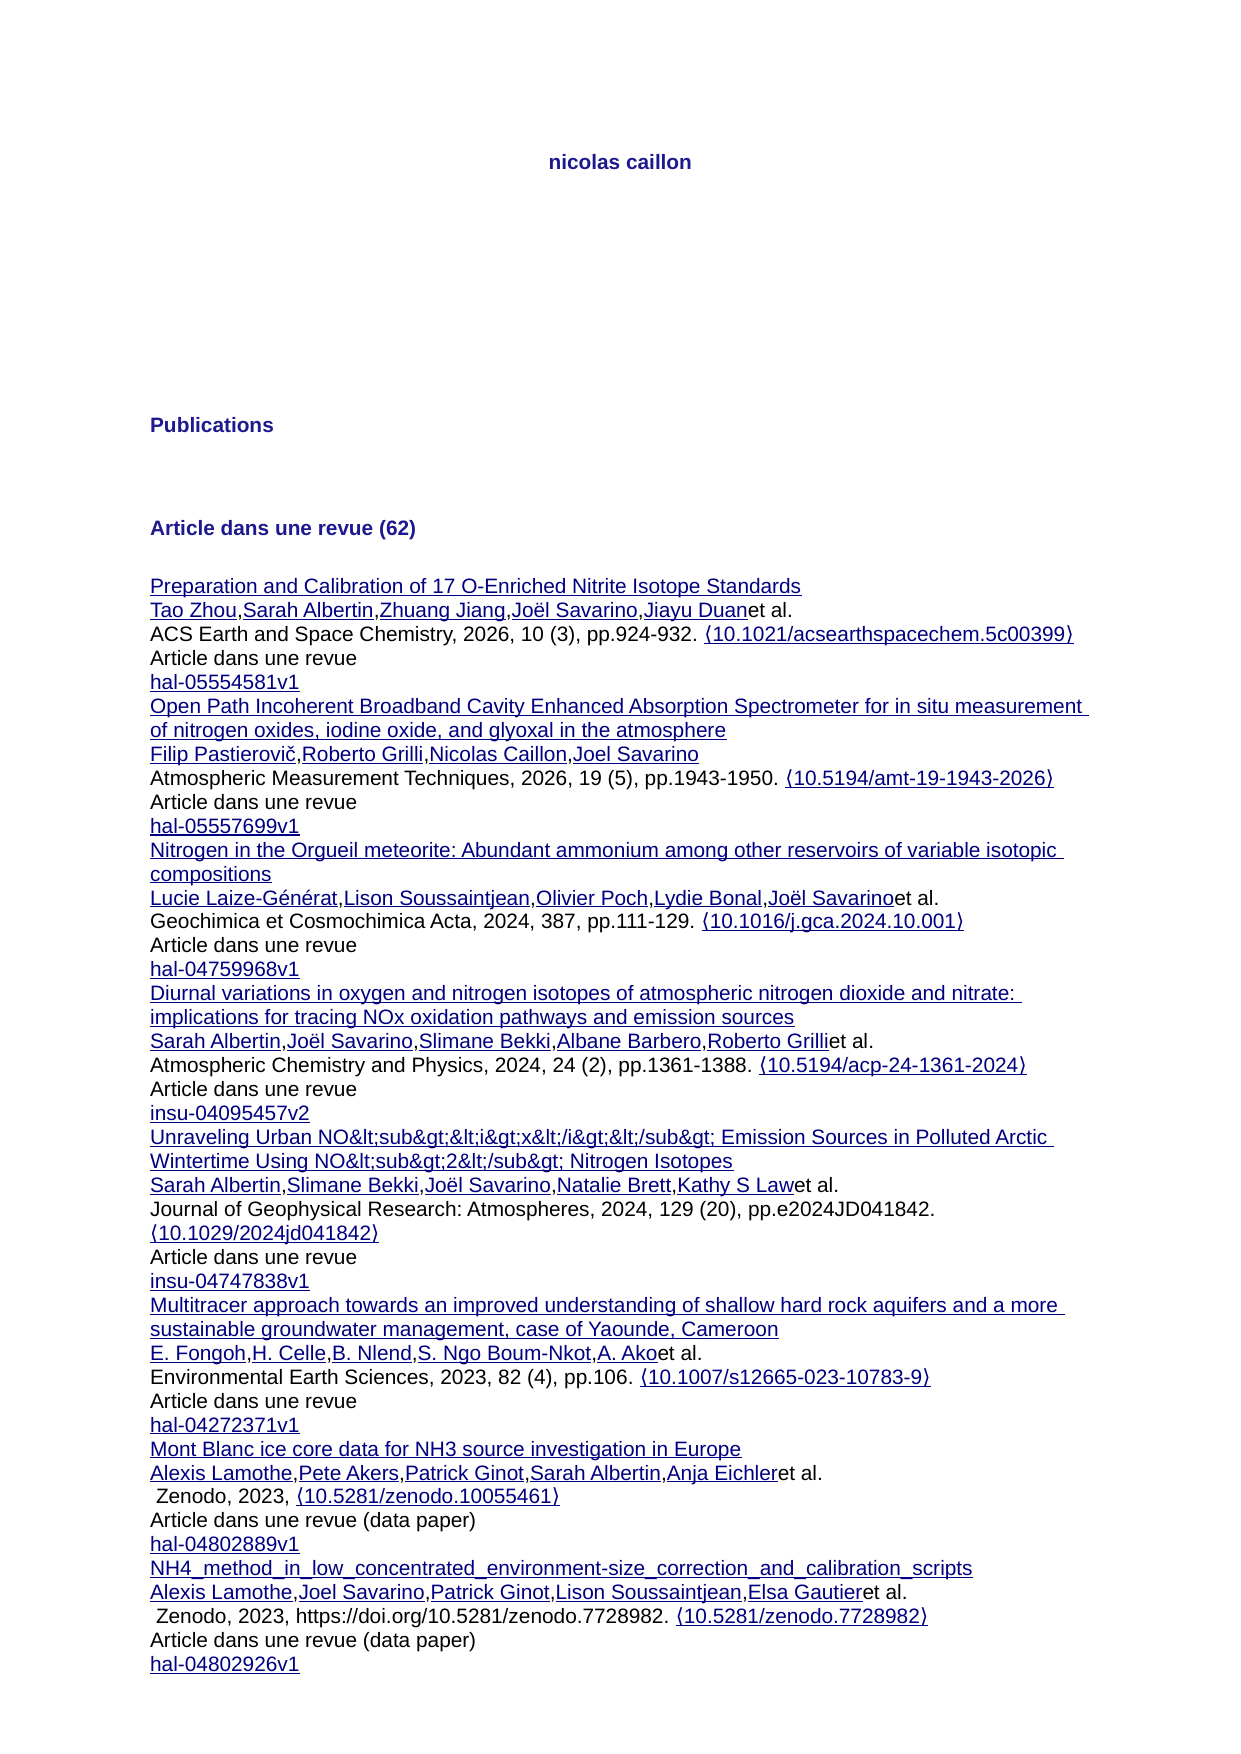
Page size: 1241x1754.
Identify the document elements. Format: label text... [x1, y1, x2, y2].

subtitle Publications [150, 412, 1090, 436]
table_cell Unraveling Urban NO&lt;sub&gt;&lt;i&gt;x&lt;/i&gt;&lt;/sub&gt; Emission Sources in Polluted Arctic Wintertime Using NO&lt;sub&gt;2&lt;/sub&gt; Nitrogen Isotopes Sarah Albertin,Slimane Bekki,Joël Savarino,Natalie Brett,Kathy S Lawet al. Journal of Geophysical Research: Atmospheres, 2024, 129 (20), pp.e2024JD041842. ⟨10.1029/2024jd041842⟩ Article dans une revue insu-04747838v1 [150, 1125, 1090, 1293]
table_cell Mont Blanc ice core data for NH3 source investigation in Europe Alexis Lamothe,Pete Akers,Patrick Ginot,Sarah Albertin,Anja Eichleret al. Zenodo, 2023, ⟨10.5281/zenodo.10055461⟩ Article dans une revue (data paper) hal-04802889v1 [150, 1436, 1090, 1556]
table_cell Multitracer approach towards an improved understanding of shallow hard rock aquifers and a more sustainable groundwater management, case of Yaounde, Cameroon E. Fongoh,H. Celle,B. Nlend,S. Ngo Boum-Nkot,A. Akoet al. Environmental Earth Sciences, 2023, 82 (4), pp.106. ⟨10.1007/s12665-023-10783-9⟩ Article dans une revue hal-04272371v1 [150, 1293, 1090, 1436]
table_cell Nitrogen in the Orgueil meteorite: Abundant ammonium among other reservoirs of variable isotopic compositions Lucie Laize-Générat,Lison Soussaintjean,Olivier Poch,Lydie Bonal,Joël Savarinoet al. Geochimica et Cosmochimica Acta, 2024, 387, pp.111-129. ⟨10.1016/j.gca.2024.10.001⟩ Article dans une revue hal-04759968v1 [150, 838, 1090, 981]
table_cell Diurnal variations in oxygen and nitrogen isotopes of atmospheric nitrogen dioxide and nitrate: implications for tracing NOx oxidation pathways and emission sources Sarah Albertin,Joël Savarino,Slimane Bekki,Albane Barbero,Roberto Grilliet al. Atmospheric Chemistry and Physics, 2024, 24 (2), pp.1361-1388. ⟨10.5194/acp-24-1361-2024⟩ Article dans une revue insu-04095457v2 [150, 981, 1090, 1125]
table_cell Open Path Incoherent Broadband Cavity Enhanced Absorption Spectrometer for in situ measurement of nitrogen oxides, iodine oxide, and glyoxal in the atmosphere Filip Pastierovič,Roberto Grilli,Nicolas Caillon,Joel Savarino Atmospheric Measurement Techniques, 2026, 19 (5), pp.1943-1950. ⟨10.5194/amt-19-1943-2026⟩ Article dans une revue hal-05557699v1 [150, 694, 1090, 837]
subtitle Article dans une revue (62) [150, 516, 1090, 539]
table_cell NH4_method_in_low_concentrated_environment-size_correction_and_calibration_scripts Alexis Lamothe,Joel Savarino,Patrick Ginot,Lison Soussaintjean,Elsa Gautieret al. Zenodo, 2023, https://doi.org/10.5281/zenodo.7728982. ⟨10.5281/zenodo.7728982⟩ Article dans une revue (data paper) hal-04802926v1 [150, 1556, 1090, 1676]
subtitle nicolas caillon [150, 150, 1090, 174]
table_header Preparation and Calibration of 17 O-Enriched Nitrite Isotope Standards Tao Zhou,Sarah Albertin,Zhuang Jiang,Joël Savarino,Jiayu Duanet al. ACS Earth and Space Chemistry, 2026, 10 (3), pp.924-932. ⟨10.1021/acsearthspacechem.5c00399⟩ Article dans une revue hal-05554581v1 [150, 574, 1090, 694]
